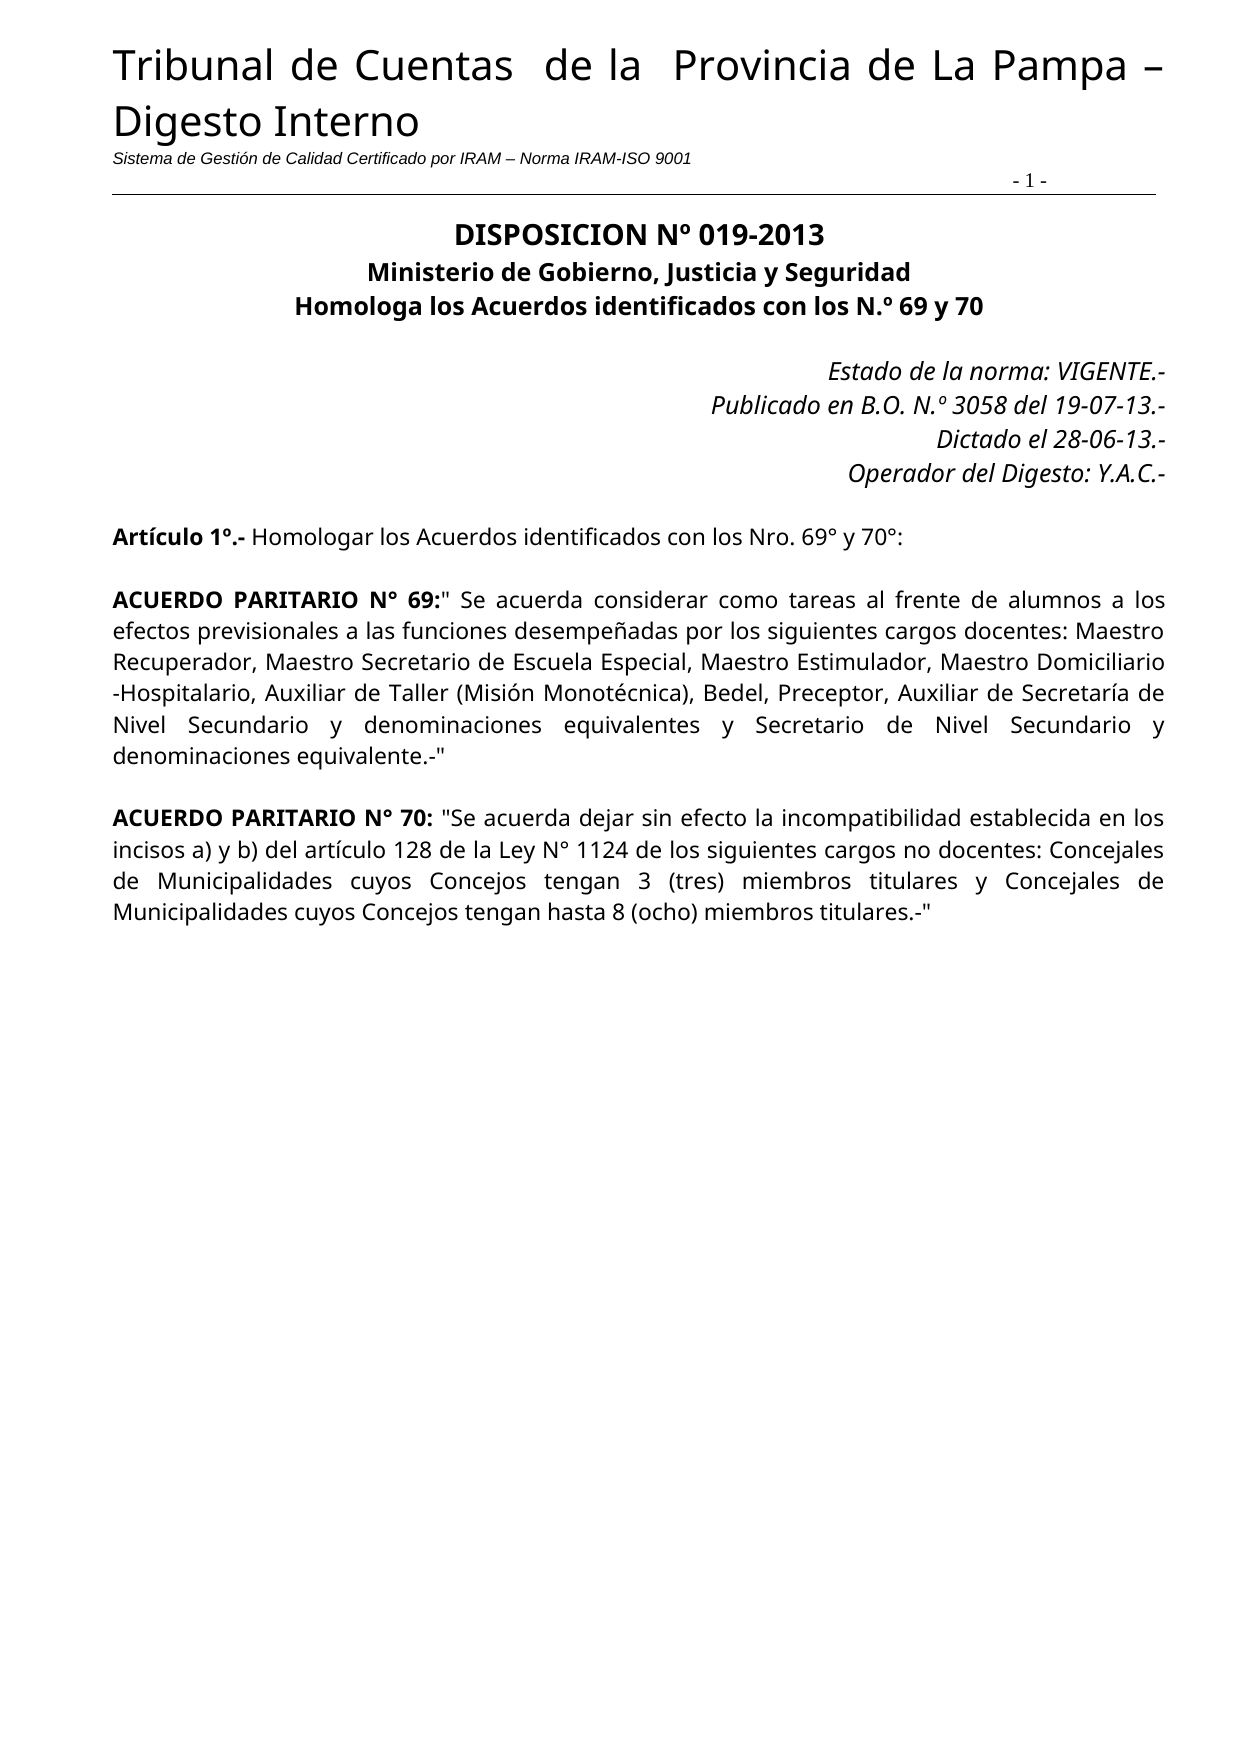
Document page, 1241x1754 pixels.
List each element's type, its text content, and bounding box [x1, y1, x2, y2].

text Dictado el 28-06-13.- [112, 422, 1166, 456]
text Artículo 1º.- Homologar los Acuerdos identificados con los Nro. 69° y 70°: [112, 521, 1166, 552]
text Operador del Digesto: Y.A.C.- [112, 456, 1166, 490]
text DISPOSICION Nº 019-2013 [112, 214, 1166, 254]
text Estado de la norma: VIGENTE.- [112, 353, 1166, 388]
text ACUERDO PARITARIO N° 70: "Se acuerda dejar sin efecto la incompatibilidad establecida en los incisos a) y b) del artículo 128 de la Ley N° 1124 de los siguientes cargos no docentes: Concejales de Municipalidades cuyos Concejos tengan 3 (tres) miembros titulares y Concejales de Municipalidades cuyos Concejos tengan hasta 8 (ocho) miembros titulares.-" [112, 802, 1166, 927]
text Homologa los Acuerdos identificados con los N.º 69 y 70 [112, 288, 1166, 322]
text Ministerio de Gobierno, Justicia y Seguridad [112, 254, 1166, 288]
text Publicado en B.O. N.º 3058 del 19-07-13.- [112, 388, 1166, 422]
text ACUERDO PARITARIO N° 69:" Se acuerda considerar como tareas al frente de alumnos a los efectos previsionales a las funciones desempeñadas por los siguientes cargos docentes: Maestro Recuperador, Maestro Secretario de Escuela Especial, Maestro Estimulador, Maestro Domiciliario -Hospitalario, Auxiliar de Taller (Misión Monotécnica), Bedel, Preceptor, Auxiliar de Secretaría de Nivel Secundario y denominaciones equivalentes y Secretario de Nivel Secundario y denominaciones equivalente.-" [112, 583, 1166, 771]
